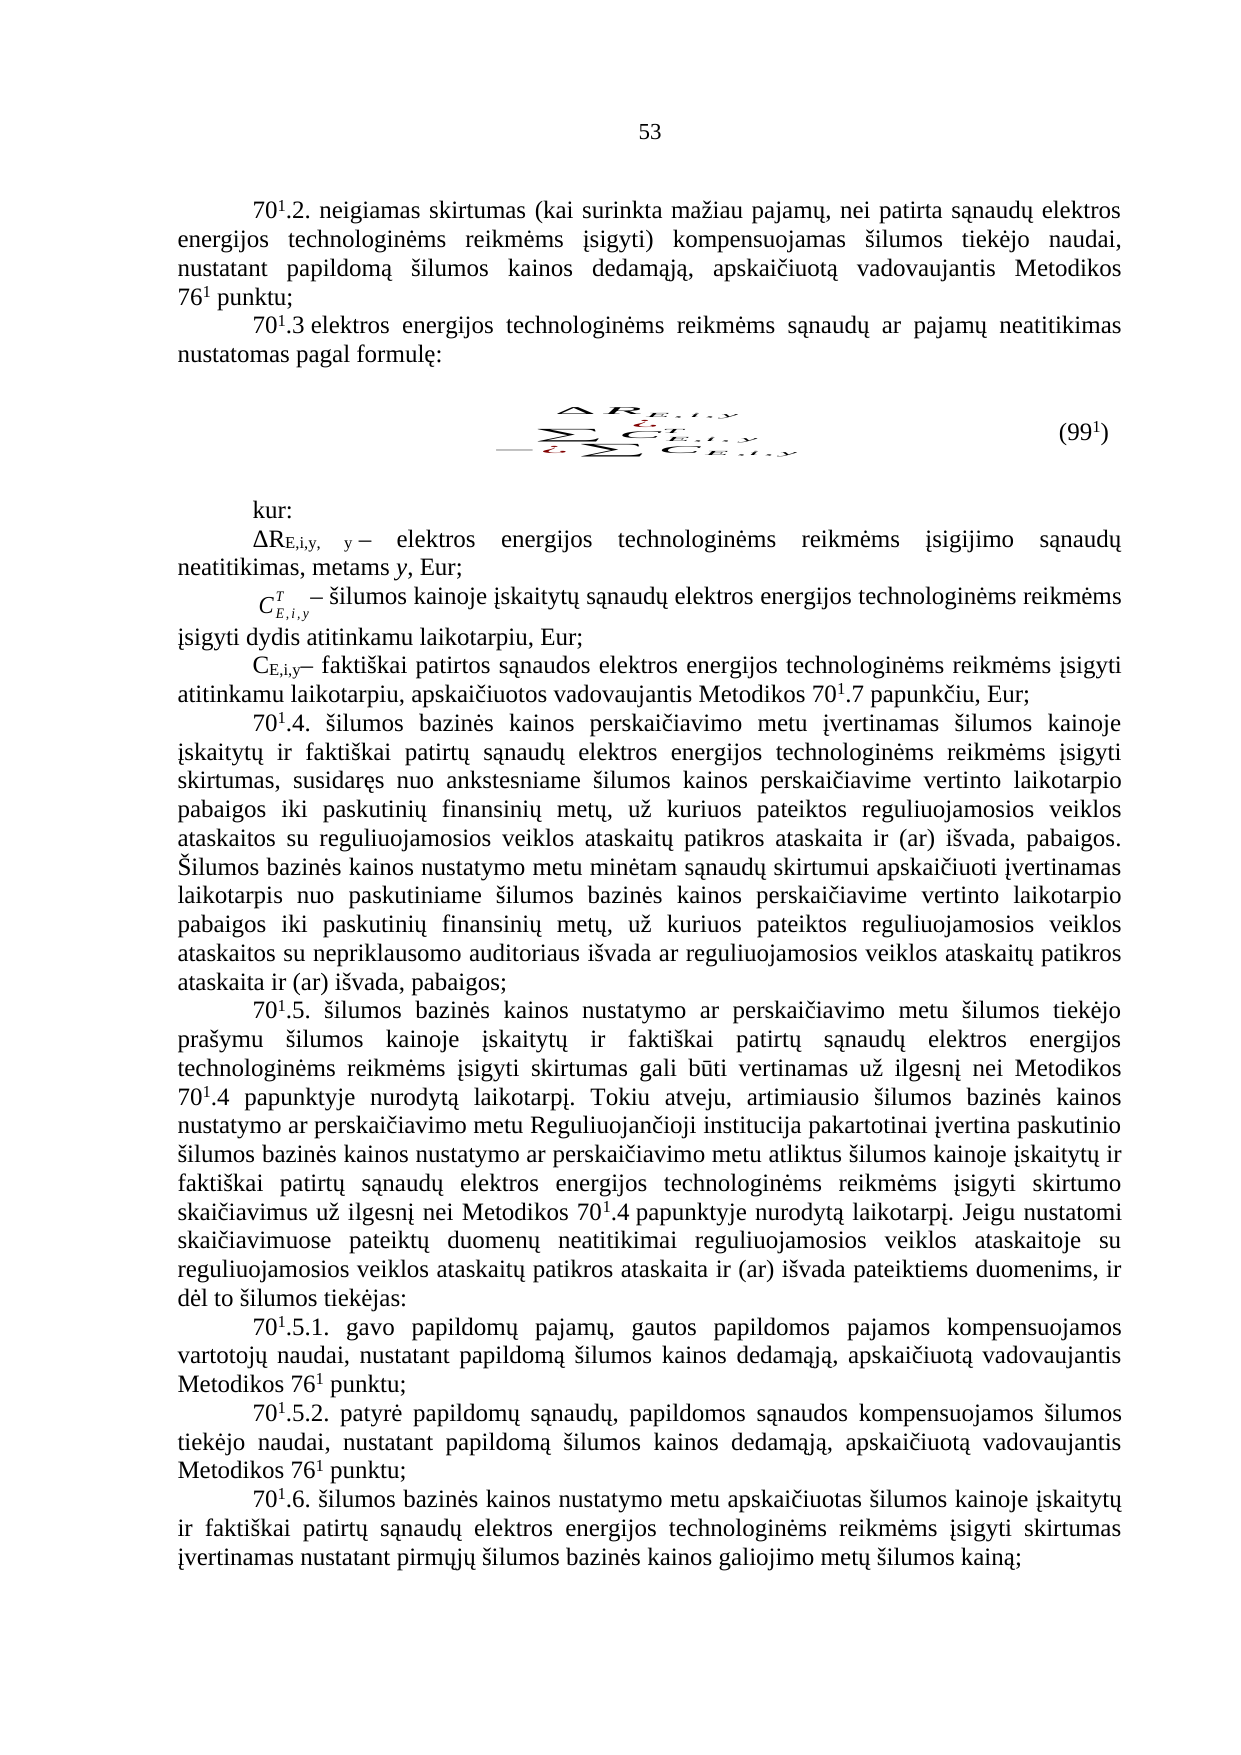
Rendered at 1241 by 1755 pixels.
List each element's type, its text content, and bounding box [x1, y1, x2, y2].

text 701.5.1. gavo papildomų pajamų, gautos papildomos pajamos kompensuojamos vartotojų naudai, nustatant papildomą šilumos kainos dedamąją, apskaičiuotą vadovaujantis Metodikos 761 punktu; [177, 1312, 1122, 1398]
text 701.2. neigiamas skirtumas (kai surinkta mažiau pajamų, nei patirta sąnaudų elektros energijos technologinėms reikmėms įsigyti) kompensuojamas šilumos tiekėjo naudai, nustatant papildomą šilumos kainos dedamąją, apskaičiuotą vadovaujantis Metodikos 761 punktu; [177, 196, 1122, 311]
table_header (991) [1045, 397, 1122, 466]
table_header [245, 397, 1045, 466]
text 701.3 elektros energijos technologinėms reikmėms sąnaudų ar pajamų neatitikimas nustatomas pagal formulę: [177, 311, 1122, 368]
text – šilumos kainoje įskaitytų sąnaudų elektros energijos technologinėms reikmėms įsigyti dydis atitinkamu laikotarpiu, Eur; [177, 581, 1122, 651]
text ΔRE,i,y, y – elektros energijos technologinėms reikmėms įsigijimo sąnaudų neatitikimas, metams y, Eur; [177, 524, 1122, 581]
table_header [177, 397, 244, 466]
text 701.5. šilumos bazinės kainos nustatymo ar perskaičiavimo metu šilumos tiekėjo prašymu šilumos kainoje įskaitytų ir faktiškai patirtų sąnaudų elektros energijos technologinėms reikmėms įsigyti skirtumas gali būti vertinamas už ilgesnį nei Metodikos 701.4 papunktyje nurodytą laikotarpį. Tokiu atveju, artimiausio šilumos bazinės kainos nustatymo ar perskaičiavimo metu Reguliuojančioji institucija pakartotinai įvertina paskutinio šilumos bazinės kainos nustatymo ar perskaičiavimo metu atliktus šilumos kainoje įskaitytų ir faktiškai patirtų sąnaudų elektros energijos technologinėms reikmėms įsigyti skirtumo skaičiavimus už ilgesnį nei Metodikos 701.4 papunktyje nurodytą laikotarpį. Jeigu nustatomi skaičiavimuose pateiktų duomenų neatitikimai reguliuojamosios veiklos ataskaitoje su reguliuojamosios veiklos ataskaitų patikros ataskaita ir (ar) išvada pateiktiems duomenims, ir dėl to šilumos tiekėjas: [177, 996, 1122, 1312]
text kur: [177, 495, 1122, 524]
text 701.5.2. patyrė papildomų sąnaudų, papildomos sąnaudos kompensuojamos šilumos tiekėjo naudai, nustatant papildomą šilumos kainos dedamąją, apskaičiuotą vadovaujantis Metodikos 761 punktu; [177, 1398, 1122, 1484]
text 701.6. šilumos bazinės kainos nustatymo metu apskaičiuotas šilumos kainoje įskaitytų ir faktiškai patirtų sąnaudų elektros energijos technologinėms reikmėms įsigyti skirtumas įvertinamas nustatant pirmųjų šilumos bazinės kainos galiojimo metų šilumos kainą; [177, 1484, 1122, 1571]
text 701.4. šilumos bazinės kainos perskaičiavimo metu įvertinamas šilumos kainoje įskaitytų ir faktiškai patirtų sąnaudų elektros energijos technologinėms reikmėms įsigyti skirtumas, susidaręs nuo ankstesniame šilumos kainos perskaičiavime vertinto laikotarpio pabaigos iki paskutinių finansinių metų, už kuriuos pateiktos reguliuojamosios veiklos ataskaitos su reguliuojamosios veiklos ataskaitų patikros ataskaita ir (ar) išvada, pabaigos. Šilumos bazinės kainos nustatymo metu minėtam sąnaudų skirtumui apskaičiuoti įvertinamas laikotarpis nuo paskutiniame šilumos bazinės kainos perskaičiavime vertinto laikotarpio pabaigos iki paskutinių finansinių metų, už kuriuos pateiktos reguliuojamosios veiklos ataskaitos su nepriklausomo auditoriaus išvada ar reguliuojamosios veiklos ataskaitų patikros ataskaita ir (ar) išvada, pabaigos; [177, 708, 1122, 996]
text CE,i,y– faktiškai patirtos sąnaudos elektros energijos technologinėms reikmėms įsigyti atitinkamu laikotarpiu, apskaičiuotos vadovaujantis Metodikos 701.7 papunkčiu, Eur; [177, 651, 1122, 708]
